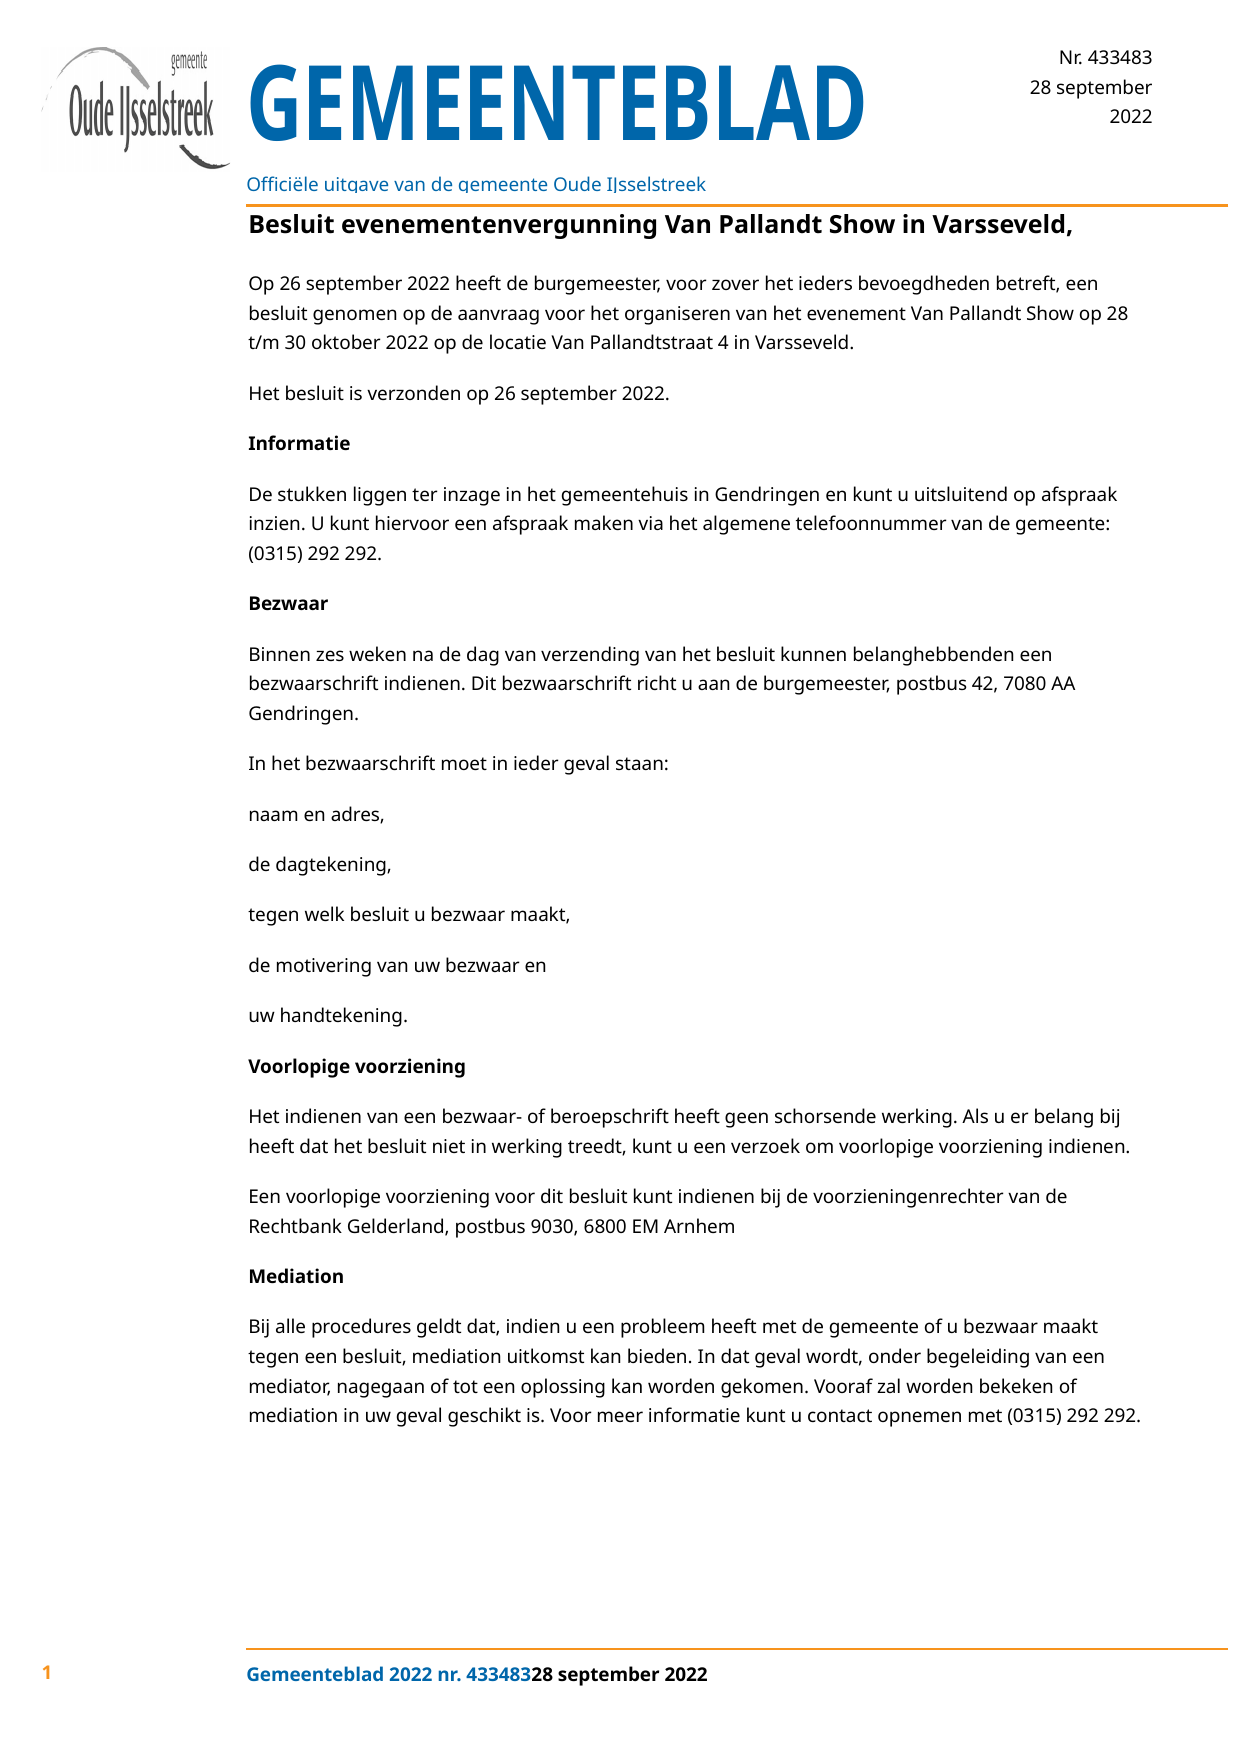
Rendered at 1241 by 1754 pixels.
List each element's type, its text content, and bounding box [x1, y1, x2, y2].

text Een voorlopige voorziening voor dit besluit kunt indienen bij de voorzieningenrechter van de Rechtbank Gelderland, postbus 9030, 6800 EM Arnhem [248, 1183, 1152, 1238]
text Op 26 september 2022 heeft de burgemeester, voor zover het ieders bevoegdheden betreft, een besluit genomen op de aanvraag voor het organiseren van het evenement Van Pallandt Show op 28 t/m 30 oktober 2022 op de locatie Van Pallandtstraat 4 in Varsseveld. [248, 270, 1152, 355]
text Binnen zes weken na de dag van verzending van het besluit kunnen belanghebbenden een bezwaarschrift indienen. Dit bezwaarschrift richt u aan de burgemeester, postbus 42, 7080 AA Gendringen. [248, 641, 1152, 726]
text Mediation [248, 1263, 1152, 1289]
text Bezwaar [248, 590, 1152, 616]
text Bij alle procedures geldt dat, indien u een probleem heeft met de gemeente of u bezwaar maakt tegen een besluit, mediation uitkomst kan bieden. In dat geval wordt, onder begeleiding van een mediator, nagegaan of tot een oplossing kan worden gekomen. Vooraf zal worden bekeken of mediation in uw geval geschikt is. Voor meer informatie kunt u contact opnemen met (0315) 292 292. [248, 1314, 1152, 1428]
text tegen welk besluit u bezwaar maakt, [248, 902, 1152, 927]
text Informatie [248, 430, 1152, 456]
text Het besluit is verzonden op 26 september 2022. [248, 380, 1152, 406]
text uw handtekening. [248, 1002, 1152, 1028]
text Het indienen van een bezwaar- of beroepschrift heeft geen schorsende werking. Als u er belang bij heeft dat het besluit niet in werking treedt, kunt u een verzoek om voorlopige voorziening indienen. [248, 1103, 1152, 1158]
text de dagtekening, [248, 851, 1152, 877]
text Voorlopige voorziening [248, 1053, 1152, 1078]
text de motivering van uw bezwaar en [248, 952, 1152, 978]
text In het bezwaarschrift moet in ieder geval staan: [248, 750, 1152, 776]
text De stukken liggen ter inzage in het gemeentehuis in Gendringen en kunt u uitsluitend op afspraak inzien. U kunt hiervoor een afspraak maken via het algemene telefoonnummer van de gemeente: (0315) 292 292. [248, 481, 1152, 566]
picture [41, 47, 231, 172]
text Besluit evenementenvergunning Van Pallandt Show in Varsseveld, [248, 207, 1152, 241]
text naam en adres, [248, 801, 1152, 826]
